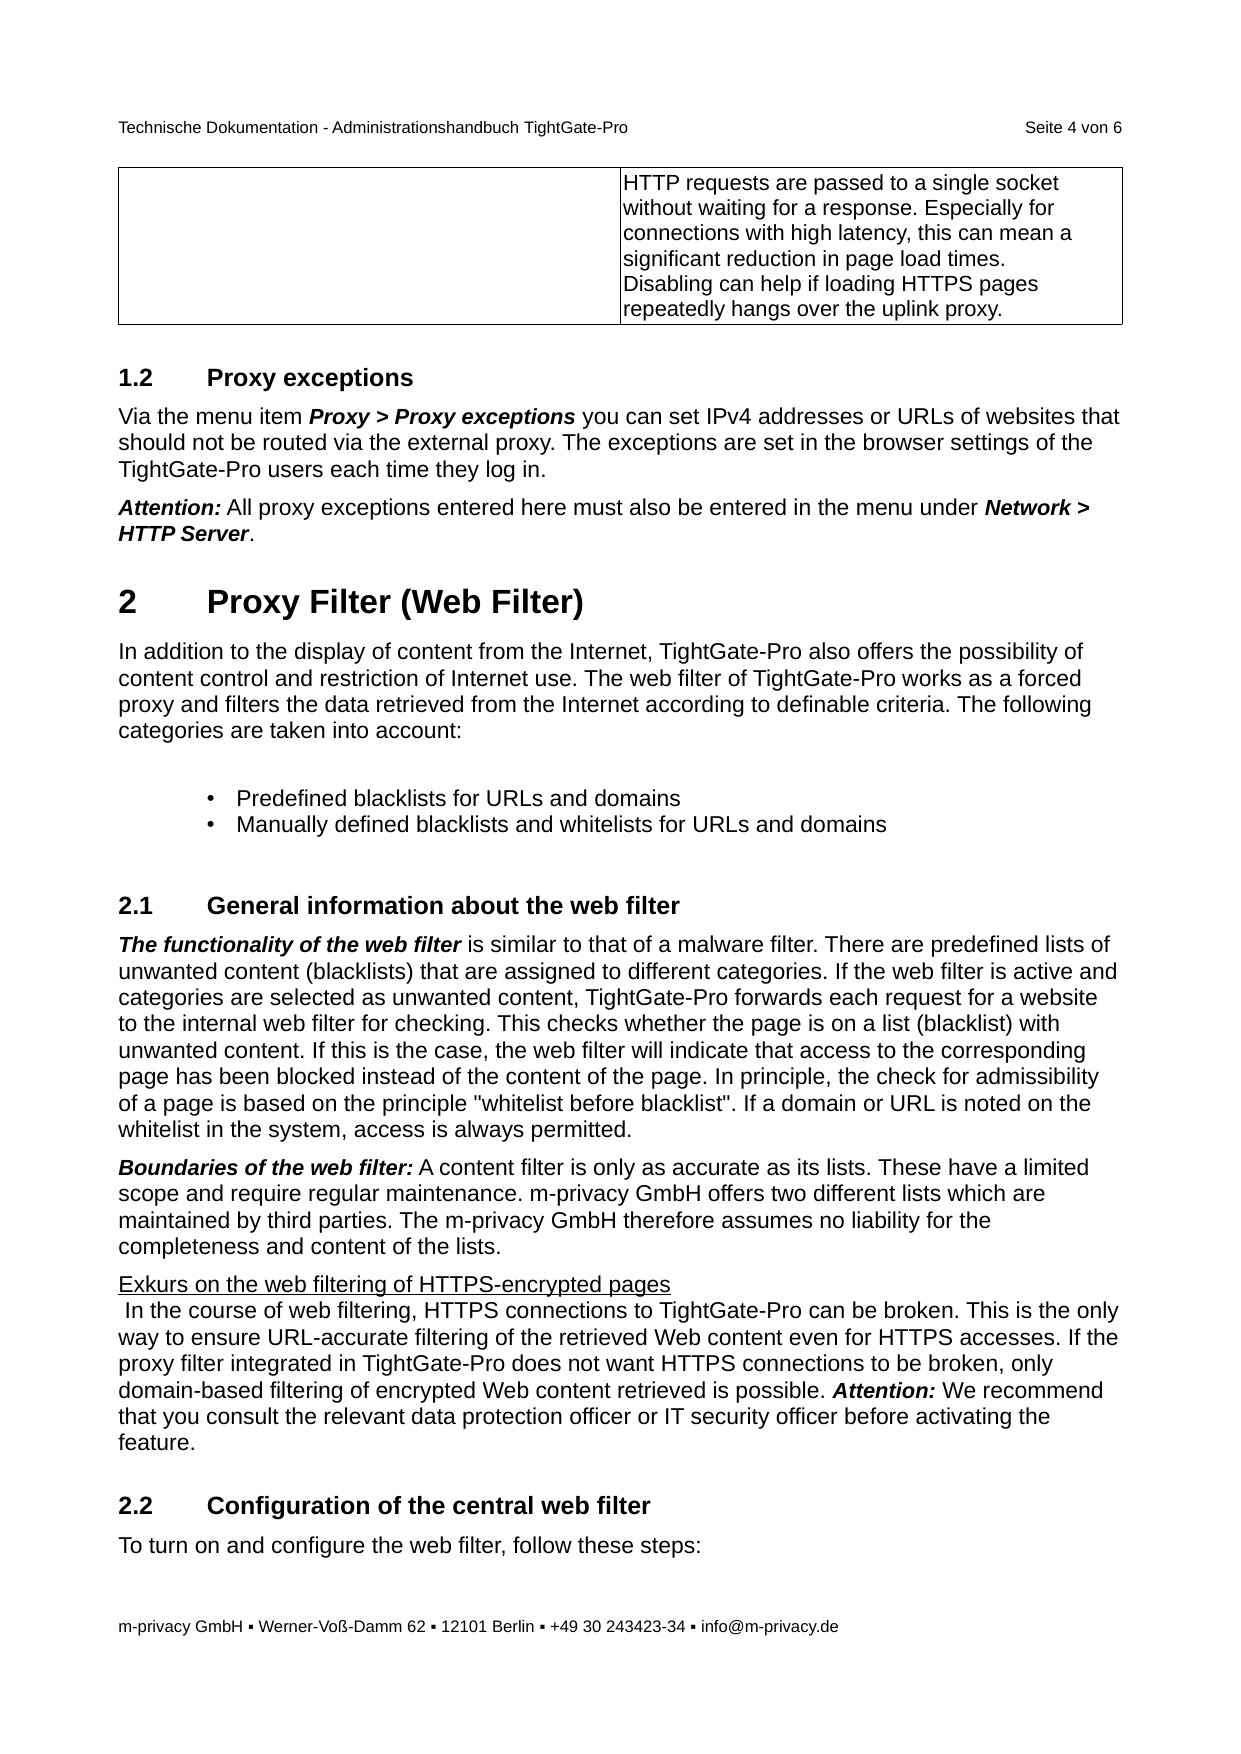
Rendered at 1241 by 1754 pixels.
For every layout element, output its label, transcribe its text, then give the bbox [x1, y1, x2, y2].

subtitle Configuration of the central web filter [118, 1491, 1122, 1520]
table_cell [119, 168, 620, 324]
list Predefined blacklists for URLs and domains [207, 785, 1122, 811]
text Boundaries of the web filter: A content filter is only as accurate as its lists. These have a limited scope and require regular maintenance. m-privacy GmbH offers two different lists which are maintained by third parties. The m-privacy GmbH therefore assumes no liability for the completeness and content of the lists. [118, 1154, 1122, 1259]
list Manually defined blacklists and whitelists for URLs and domains [207, 811, 1122, 838]
text Via the menu item Proxy > Proxy exceptions you can set IPv4 addresses or URLs of websites that should not be routed via the external proxy. The exceptions are set in the browser settings of the TightGate-Pro users each time they log in. [118, 403, 1122, 482]
text The functionality of the web filter is similar to that of a malware filter. There are predefined lists of unwanted content (blacklists) that are assigned to different categories. If the web filter is active and categories are selected as unwanted content, TightGate-Pro forwards each request for a website to the internal web filter for checking. This checks whether the page is on a list (blacklist) with unwanted content. If this is the case, the web filter will indicate that access to the corresponding page has been blocked instead of the content of the page. In principle, the check for admissibility of a page is based on the principle "whitelist before blacklist". If a domain or URL is noted on the whitelist in the system, access is always permitted. [118, 931, 1122, 1142]
subtitle General information about the web filter [118, 891, 1122, 919]
table_cell HTTP requests are passed to a single socket without waiting for a response. Especially for connections with high latency, this can mean a significant reduction in page load times. Disabling can help if loading HTTPS pages repeatedly hangs over the uplink proxy. [621, 168, 1122, 324]
subtitle Proxy exceptions [118, 362, 1122, 391]
subtitle Proxy Filter (Web Filter) [118, 582, 1122, 621]
text Exkurs on the web filtering of HTTPS-encrypted pages In the course of web filtering, HTTPS connections to TightGate-Pro can be broken. This is the only way to ensure URL-accurate filtering of the retrieved Web content even for HTTPS accesses. If the proxy filter integrated in TightGate-Pro does not want HTTPS connections to be broken, only domain-based filtering of encrypted Web content retrieved is possible. Attention: We recommend that you consult the relevant data protection officer or IT security officer before activating the feature. [118, 1271, 1122, 1456]
text In addition to the display of content from the Internet, TightGate-Pro also offers the possibility of content control and restriction of Internet use. The web filter of TightGate-Pro works as a forced proxy and filters the data retrieved from the Internet according to definable criteria. The following categories are taken into account: [118, 638, 1122, 744]
text Attention: All proxy exceptions entered here must also be entered in the menu under Network > HTTP Server. [118, 494, 1122, 547]
text To turn on and configure the web filter, follow these steps: [118, 1532, 1122, 1558]
